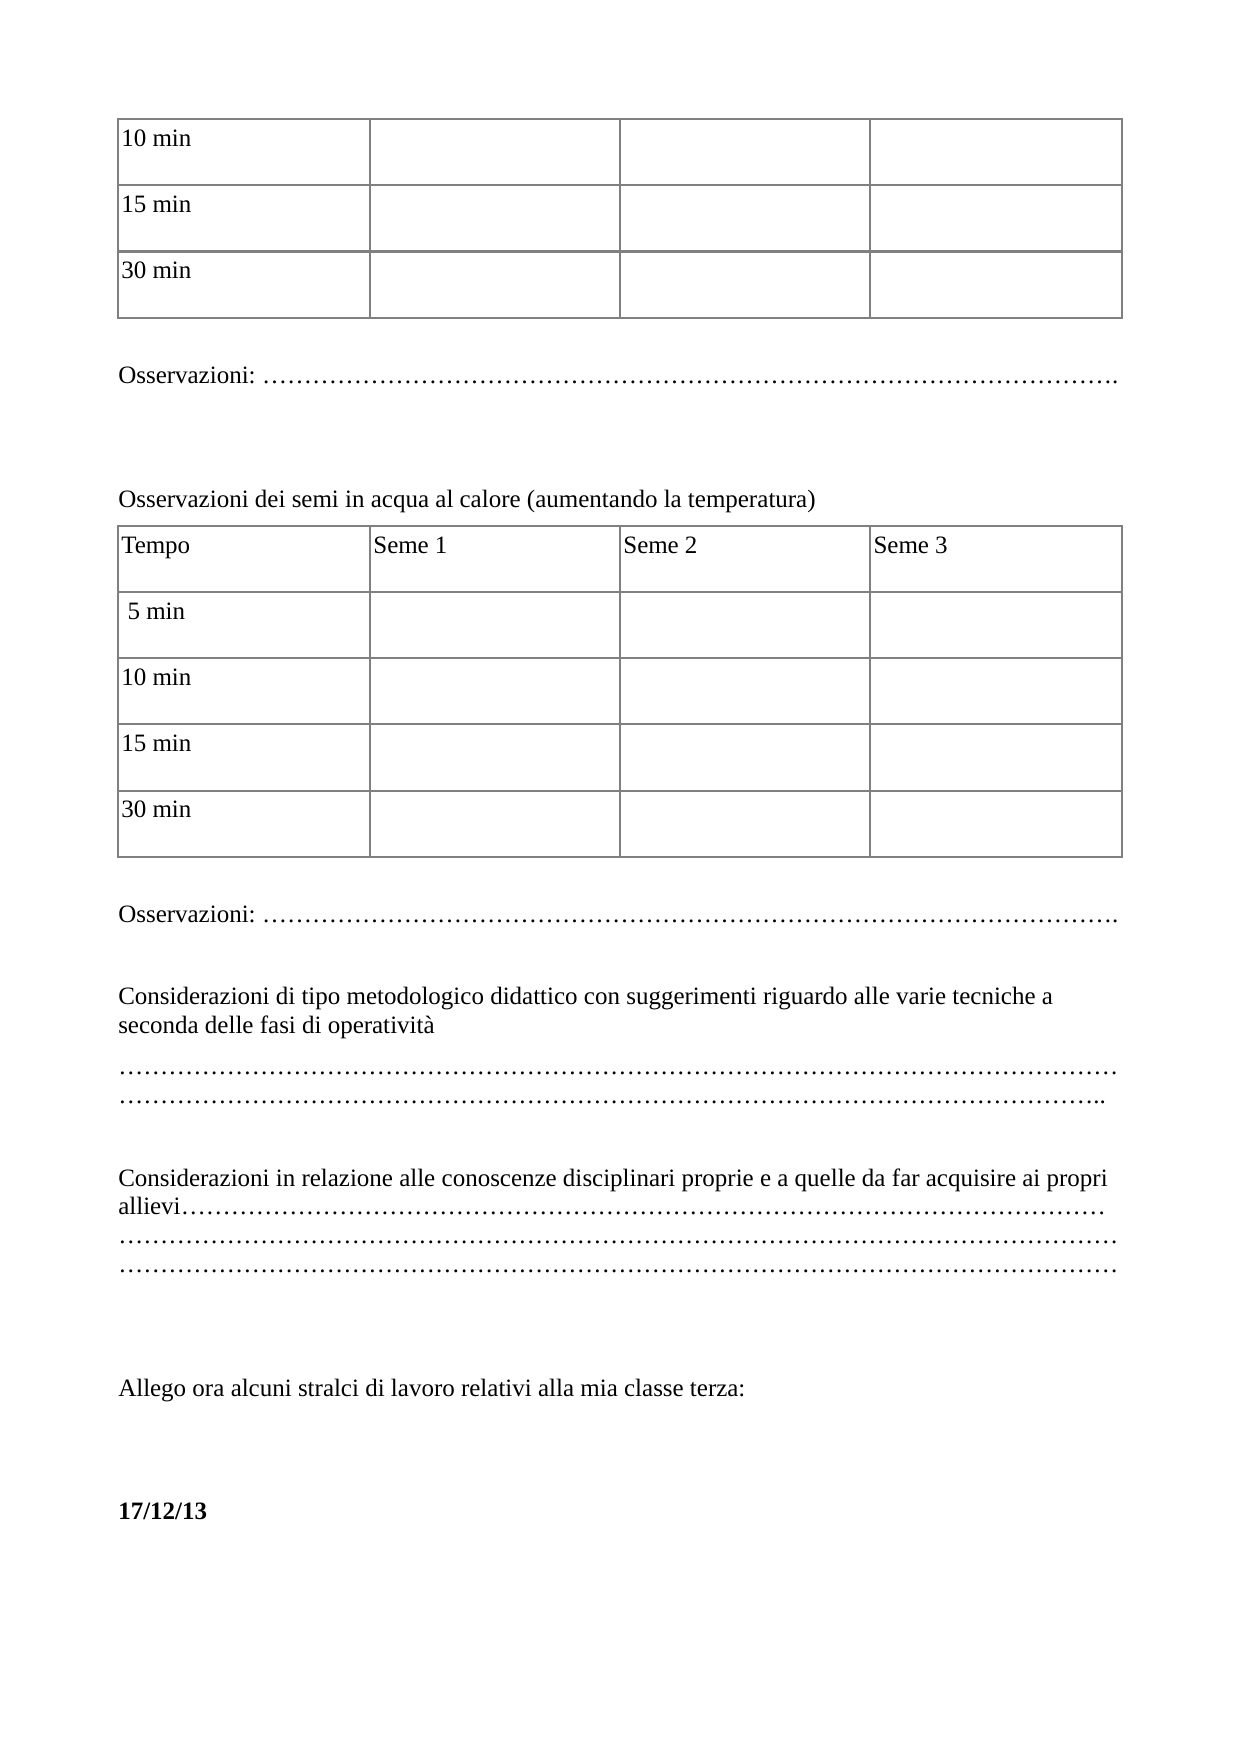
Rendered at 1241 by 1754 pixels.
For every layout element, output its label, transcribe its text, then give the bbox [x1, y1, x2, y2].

table_header Seme 1 [371, 527, 619, 591]
table_header Seme 3 [871, 527, 1121, 591]
table_cell [621, 725, 869, 789]
text Osservazioni: …………………………………………………………………………………………. [118, 899, 1122, 928]
table_cell [871, 186, 1121, 250]
table_cell 15 min [119, 725, 369, 789]
text Osservazioni dei semi in acqua al calore (aumentando la temperatura) [118, 484, 1122, 512]
table_cell [371, 792, 619, 856]
table_cell [371, 659, 619, 723]
table_cell 30 min [119, 792, 369, 856]
table_cell [371, 186, 619, 250]
table_cell [371, 253, 619, 317]
table_cell [871, 659, 1121, 723]
table_cell [371, 725, 619, 789]
table_cell 5 min [119, 593, 369, 657]
text Osservazioni: …………………………………………………………………………………………. [118, 360, 1122, 389]
table_header Tempo [119, 527, 369, 591]
table_cell [621, 659, 869, 723]
table_cell [871, 725, 1121, 789]
table_cell [621, 186, 869, 250]
table_cell [621, 253, 869, 317]
table_cell 15 min [119, 186, 369, 250]
text 17/12/13 [118, 1496, 1122, 1525]
table_cell 10 min [119, 120, 369, 184]
text Allego ora alcuni stralci di lavoro relativi alla mia classe terza: [118, 1373, 1122, 1401]
table_cell [871, 792, 1121, 856]
table_cell [371, 120, 619, 184]
table_cell [621, 120, 869, 184]
text ………………………………………………………………………………………………………………………………………………………………………………………………………………….. [118, 1051, 1122, 1109]
table_cell 30 min [119, 253, 369, 317]
table_cell [871, 120, 1121, 184]
table_cell [871, 253, 1121, 317]
table_cell [621, 593, 869, 657]
text Considerazioni in relazione alle conoscenze disciplinari proprie e a quelle da far acquisire ai propri allievi……………………………………………………………………………………………………………………………………………………………………………………………………………………………………………………………………………………………………………………… [118, 1163, 1122, 1278]
table_cell [621, 792, 869, 856]
table_header Seme 2 [621, 527, 869, 591]
table_cell [371, 593, 619, 657]
text Considerazioni di tipo metodologico didattico con suggerimenti riguardo alle varie tecniche a seconda delle fasi di operatività [118, 981, 1122, 1039]
table_cell 10 min [119, 659, 369, 723]
table_cell [871, 593, 1121, 657]
